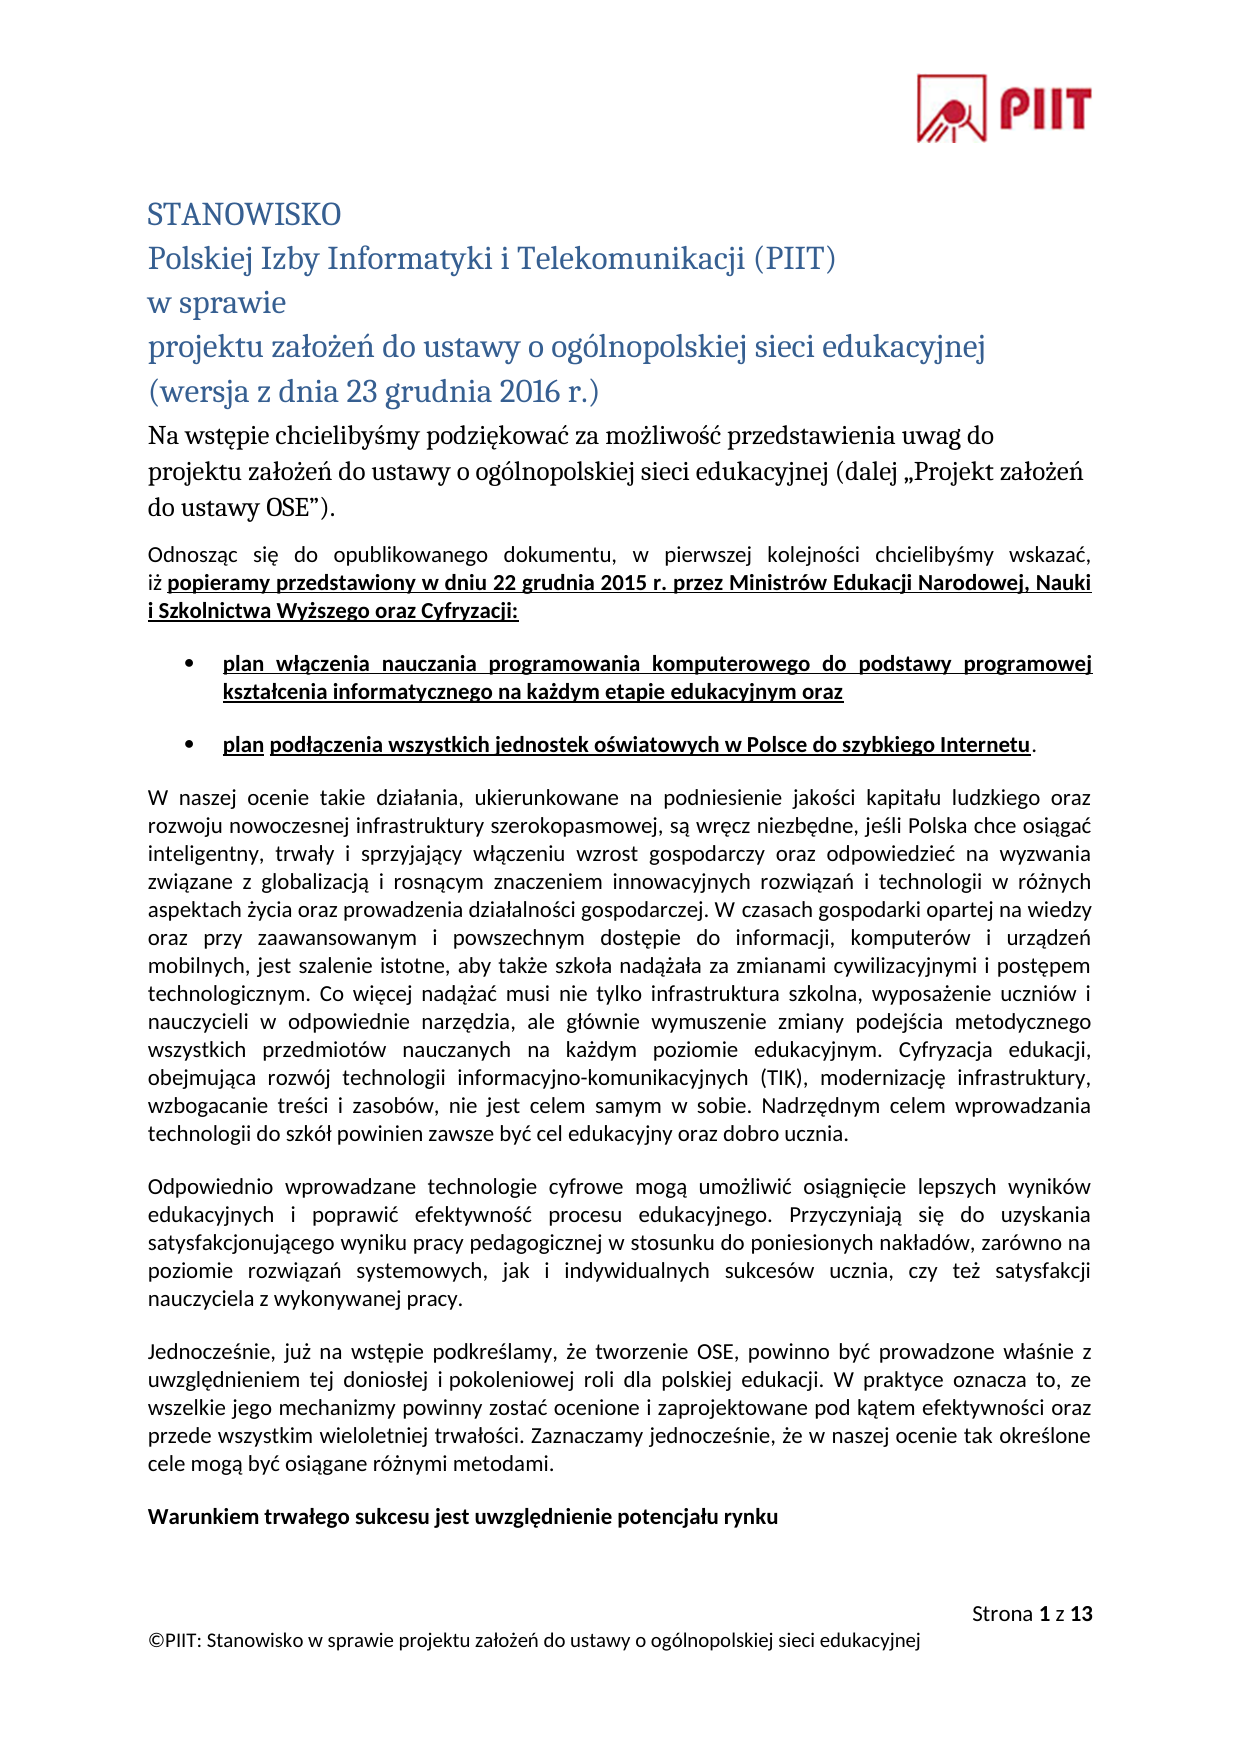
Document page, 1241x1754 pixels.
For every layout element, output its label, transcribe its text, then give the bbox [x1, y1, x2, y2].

subtitle Na wstępie chcielibyśmy podziękować za możliwość przedstawienia uwag do projektu założeń do ustawy o ogólnopolskiej sieci edukacyjnej (dalej „Projekt założeń do ustawy OSE”). [148, 420, 1093, 523]
list plan włączenia nauczania programowania komputerowego do podstawy programowej kształcenia informatycznego na każdym etapie edukacyjnym oraz [185, 649, 1093, 705]
text Odpowiednio wprowadzane technologie cyfrowe mogą umożliwić osiągnięcie lepszych wyników edukacyjnych i poprawić efektywność procesu edukacyjnego. Przyczyniają się do uzyskania satysfakcjonującego wyniku pracy pedagogicznej w stosunku do poniesionych nakładów, zarówno na poziomie rozwiązań systemowych, jak i indywidualnych sukcesów ucznia, czy też satysfakcji nauczyciela z wykonywanej pracy. [148, 1172, 1093, 1312]
text Warunkiem trwałego sukcesu jest uwzględnienie potencjału rynku [148, 1502, 1093, 1531]
text Jednocześnie, już na wstępie podkreślamy, że tworzenie OSE, powinno być prowadzone właśnie z uwzględnieniem tej doniosłej i pokoleniowej roli dla polskiej edukacji. W praktyce oznacza to, ze wszelkie jego mechanizmy powinny zostać ocenione i zaprojektowane pod kątem efektywności oraz przede wszystkim wieloletniej trwałości. Zaznaczamy jednocześnie, że w naszej ocenie tak określone cele mogą być osiągane różnymi metodami. [148, 1337, 1093, 1477]
subtitle STANOWISKO Polskiej Izby Informatyki i Telekomunikacji (PIIT) w sprawie projektu założeń do ustawy o ogólnopolskiej sieci edukacyjnej (wersja z dnia 23 grudnia 2016 r.) [148, 196, 1093, 410]
text Odnosząc się do opublikowanego dokumentu, w pierwszej kolejności chcielibyśmy wskazać, iż popieramy przedstawiony w dniu 22 grudnia 2015 r. przez Ministrów Edukacji Narodowej, Nauki i Szkolnictwa Wyższego oraz Cyfryzacji: [148, 540, 1093, 624]
text W naszej ocenie takie działania, ukierunkowane na podniesienie jakości kapitału ludzkiego oraz rozwoju nowoczesnej infrastruktury szerokopasmowej, są wręcz niezbędne, jeśli Polska chce osiągać inteligentny, trwały i sprzyjający włączeniu wzrost gospodarczy oraz odpowiedzieć na wyzwania związane z globalizacją i rosnącym znaczeniem innowacyjnych rozwiązań i technologii w różnych aspektach życia oraz prowadzenia działalności gospodarczej. W czasach gospodarki opartej na wiedzy oraz przy zaawansowanym i powszechnym dostępie do informacji, komputerów i urządzeń mobilnych, jest szalenie istotne, aby także szkoła nadążała za zmianami cywilizacyjnymi i postępem technologicznym. Co więcej nadążać musi nie tylko infrastruktura szkolna, wyposażenie uczniów i nauczycieli w odpowiednie narzędzia, ale głównie wymuszenie zmiany podejścia metodycznego wszystkich przedmiotów nauczanych na każdym poziomie edukacyjnym. Cyfryzacja edukacji, obejmująca rozwój technologii informacyjno-komunikacyjnych (TIK), modernizację infrastruktury, wzbogacanie treści i zasobów, nie jest celem samym w sobie. Nadrzędnym celem wprowadzania technologii do szkół powinien zawsze być cel edukacyjny oraz dobro ucznia. [148, 783, 1093, 1147]
list plan podłączenia wszystkich jednostek oświatowych w Polsce do szybkiego Internetu. [185, 730, 1093, 758]
